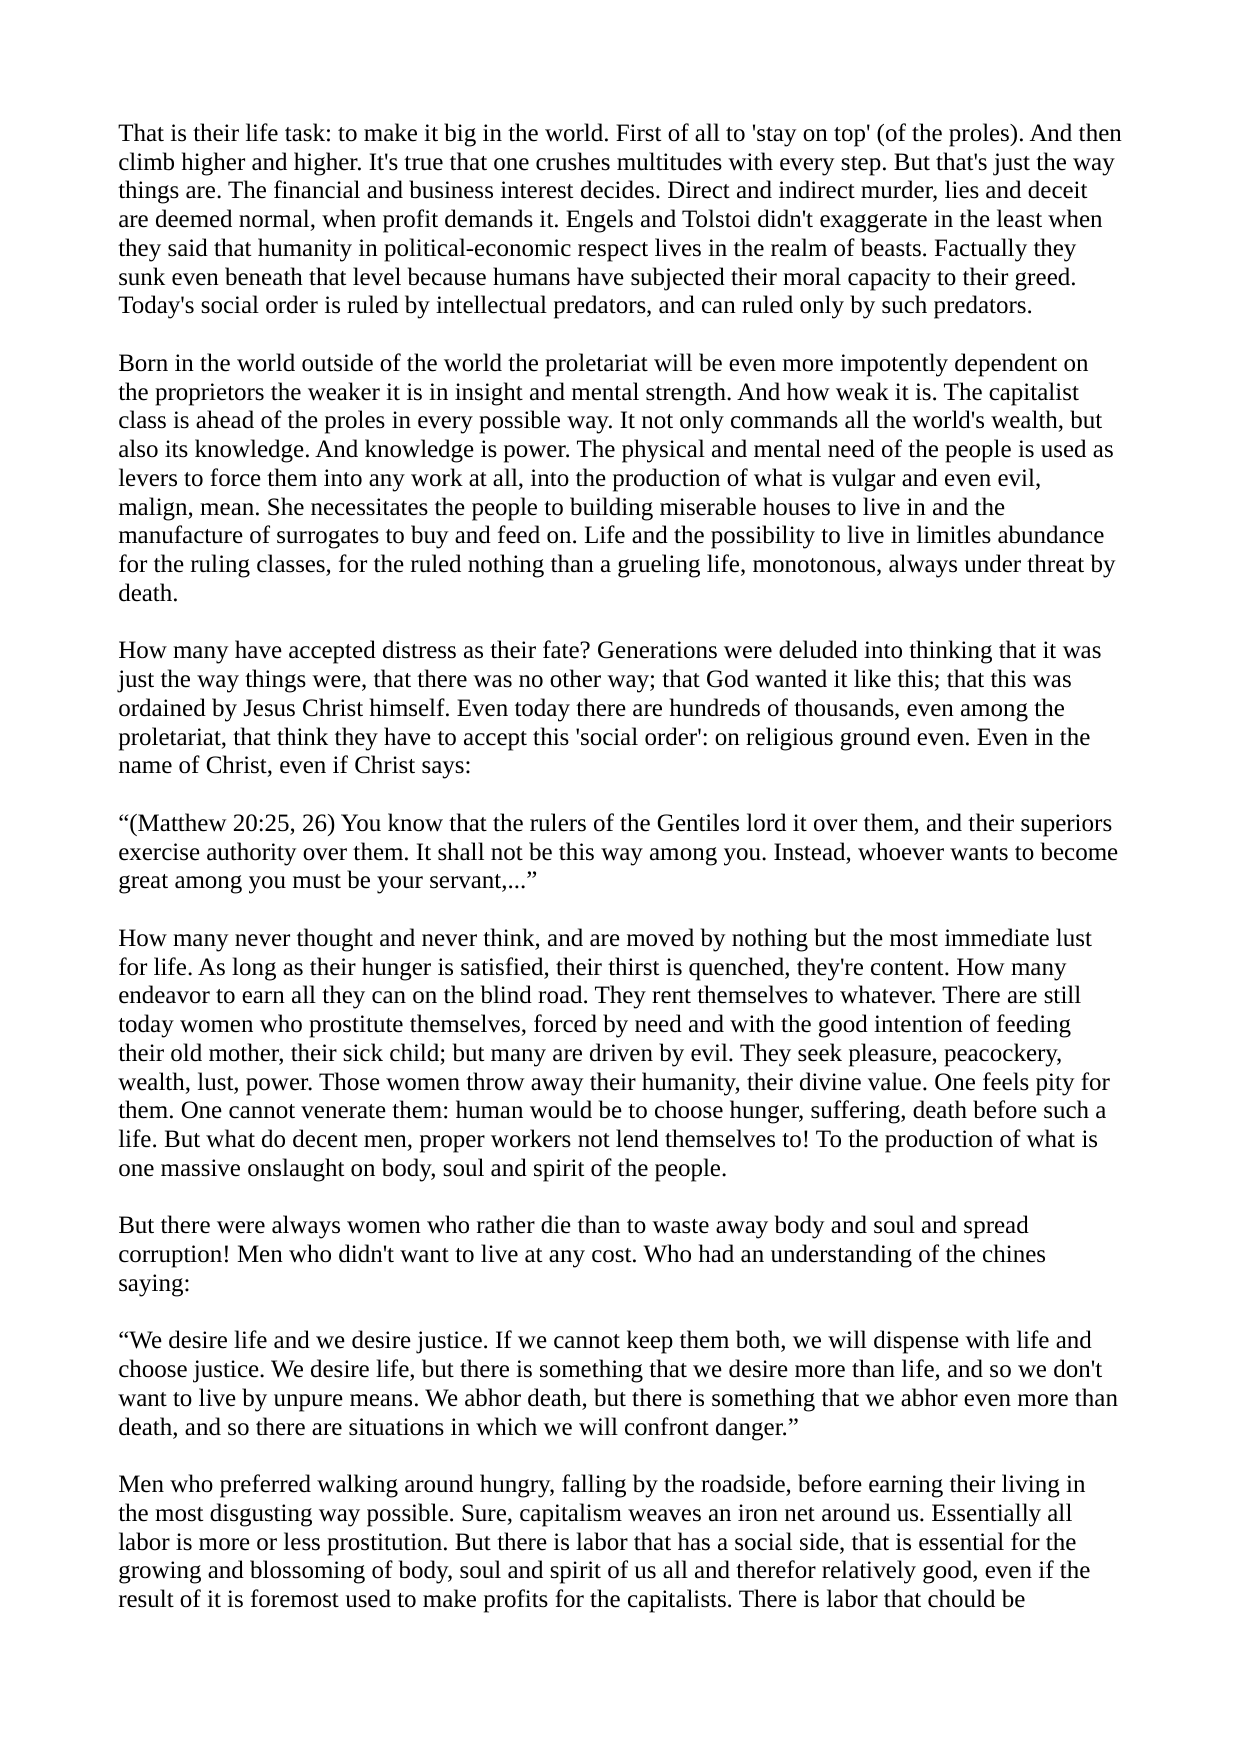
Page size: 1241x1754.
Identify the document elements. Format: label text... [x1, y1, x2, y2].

text “(Matthew 20:25, 26) You know that the rulers of the Gentiles lord it over them, and their superiors exercise authority over them. It shall not be this way among you. Instead, whoever wants to become great among you must be your servant,...” [118, 808, 1122, 894]
text How many never thought and never think, and are moved by nothing but the most immediate lust for life. As long as their hunger is satisfied, their thirst is quenched, they're content. How many endeavor to earn all they can on the blind road. They rent themselves to whatever. There are still today women who prostitute themselves, forced by need and with the good intention of feeding their old mother, their sick child; but many are driven by evil. They seek pleasure, peacockery, wealth, lust, power. Those women throw away their humanity, their divine value. One feels pity for them. One cannot venerate them: human would be to choose hunger, suffering, death before such a life. But what do decent men, proper workers not lend themselves to! To the production of what is one massive onslaught on body, soul and spirit of the people. [118, 923, 1122, 1182]
text But there were always women who rather die than to waste away body and soul and spread corruption! Men who didn't want to live at any cost. Who had an understanding of the chines saying: [118, 1211, 1122, 1297]
text How many have accepted distress as their fate? Generations were deluded into thinking that it was just the way things were, that there was no other way; that God wanted it like this; that this was ordained by Jesus Christ himself. Even today there are hundreds of thousands, even among the proletariat, that think they have to accept this 'social order': on religious ground even. Even in the name of Christ, even if Christ says: [118, 636, 1122, 779]
text Men who preferred walking around hungry, falling by the roadside, before earning their living in the most disgusting way possible. Sure, capitalism weaves an iron net around us. Essentially all labor is more or less prostitution. But there is labor that has a social side, that is essential for the growing and blossoming of body, soul and spirit of us all and therefor relatively good, even if the result of it is foremost used to make profits for the capitalists. There is labor that chould be [118, 1469, 1122, 1613]
text Born in the world outside of the world the proletariat will be even more impotently dependent on the proprietors the weaker it is in insight and mental strength. And how weak it is. The capitalist class is ahead of the proles in every possible way. It not only commands all the world's wealth, but also its knowledge. And knowledge is power. The physical and mental need of the people is used as levers to force them into any work at all, into the production of what is vulgar and even evil, malign, mean. She necessitates the people to building miserable houses to live in and the manufacture of surrogates to buy and feed on. Life and the possibility to live in limitles abundance for the ruling classes, for the ruled nothing than a grueling life, monotonous, always under threat by death. [118, 348, 1122, 607]
text “We desire life and we desire justice. If we cannot keep them both, we will dispense with life and choose justice. We desire life, but there is something that we desire more than life, and so we don't want to live by unpure means. We abhor death, but there is something that we abhor even more than death, and so there are situations in which we will confront danger.” [118, 1326, 1122, 1441]
text That is their life task: to make it big in the world. First of all to 'stay on top' (of the proles). And then climb higher and higher. It's true that one crushes multitudes with every step. But that's just the way things are. The financial and business interest decides. Direct and indirect murder, lies and deceit are deemed normal, when profit demands it. Engels and Tolstoi didn't exaggerate in the least when they said that humanity in political-economic respect lives in the realm of beasts. Factually they sunk even beneath that level because humans have subjected their moral capacity to their greed. Today's social order is ruled by intellectual predators, and can ruled only by such predators. [118, 118, 1122, 319]
